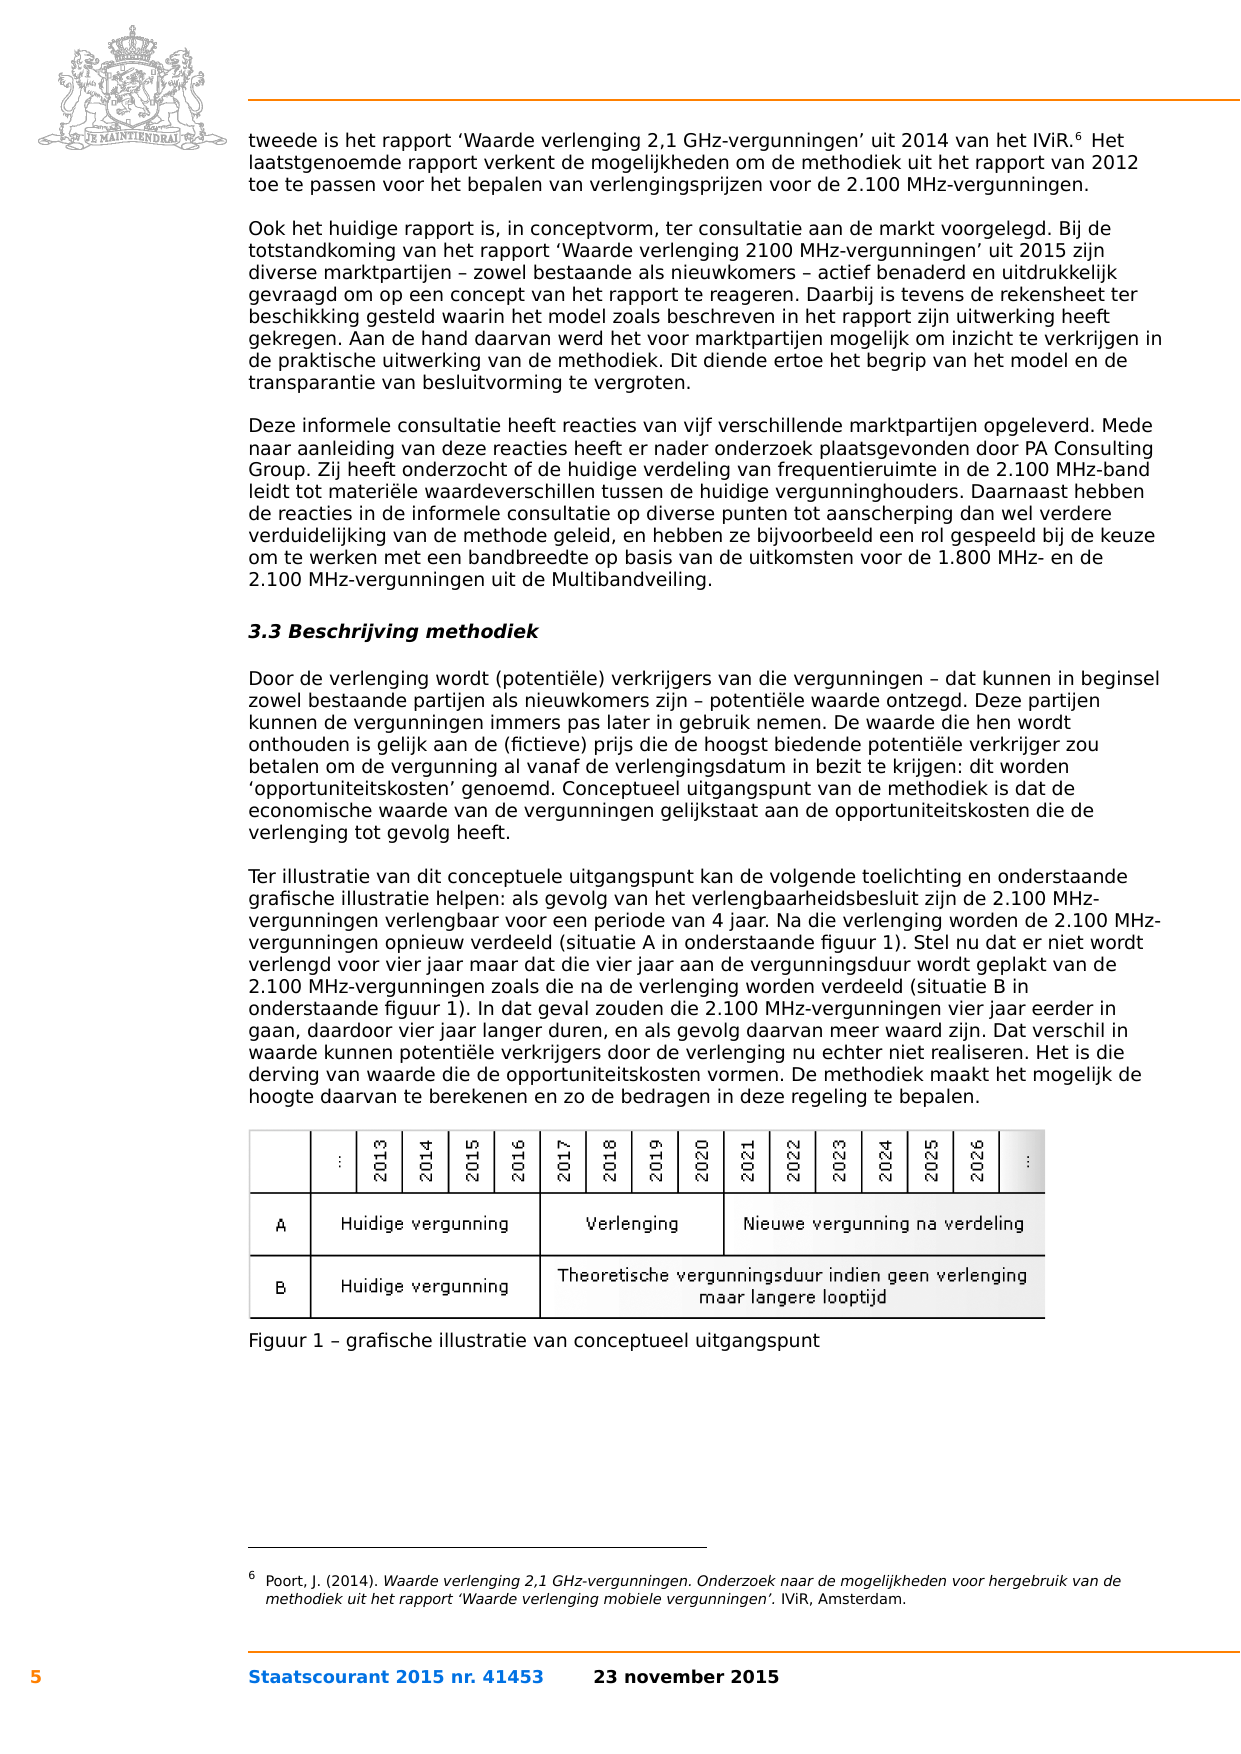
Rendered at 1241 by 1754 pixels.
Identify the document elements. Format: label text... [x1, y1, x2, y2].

text Ook het huidige rapport is, in conceptvorm, ter consultatie aan de markt voorgelegd. Bij de totstandkoming van het rapport ‘Waarde verlenging 2100 MHz-vergunningen’ uit 2015 zijn diverse marktpartijen – zowel bestaande als nieuwkomers – actief benaderd en uitdrukkelijk gevraagd om op een concept van het rapport te reageren. Daarbij is tevens de rekensheet ter beschikking gesteld waarin het model zoals beschreven in het rapport zijn uitwerking heeft gekregen. Aan de hand daarvan werd het voor marktpartijen mogelijk om inzicht te verkrijgen in de praktische uitwerking van de methodiek. Dit diende ertoe het begrip van het model en de transparantie van besluitvorming te vergroten. [248, 218, 1163, 393]
picture [38, 25, 227, 150]
text Deze informele consultatie heeft reacties van vijf verschillende marktpartijen opgeleverd. Mede naar aanleiding van deze reacties heeft er nader onderzoek plaatsgevonden door PA Consulting Group. Zij heeft onderzocht of de huidige verdeling van frequentieruimte in de 2.100 MHz-band leidt tot materiële waardeverschillen tussen de huidige vergunninghouders. Daarnaast hebben de reacties in de informele consultatie op diverse punten tot aanscherping dan wel verdere verduidelijking van de methode geleid, en hebben ze bijvoorbeeld een rol gespeeld bij de keuze om te werken met een bandbreedte op basis van de uitkomsten voor de 1.800 MHz- en de 2.100 MHz-vergunningen uit de Multibandveiling. [248, 415, 1163, 591]
text tweede is het rapport ‘Waarde verlenging 2,1 GHz-vergunningen’ uit 2014 van het IViR. Het laatstgenoemde rapport verkent de mogelijkheden om de methodiek uit het rapport van 2012 toe te passen voor het bepalen van verlengingsprijzen voor de 2.100 MHz-vergunningen. [248, 130, 1163, 196]
text Poort, J. (2014). Waarde verlenging 2,1 GHz-vergunningen. Onderzoek naar de mogelijkheden voor hergebruik van de methodiek uit het rapport ‘Waarde verlenging mobiele vergunningen’. IViR, Amsterdam. [248, 1569, 1163, 1608]
picture [248, 1129, 1046, 1319]
text Figuur 1 – grafische illustratie van conceptueel uitgangspunt [248, 1330, 1045, 1352]
subtitle 3.3 Beschrijving methodiek [248, 621, 1163, 643]
text Door de verlenging wordt (potentiële) verkrijgers van die vergunningen – dat kunnen in beginsel zowel bestaande partijen als nieuwkomers zijn – potentiële waarde ontzegd. Deze partijen kunnen de vergunningen immers pas later in gebruik nemen. De waarde die hen wordt onthouden is gelijk aan de (fictieve) prijs die de hoogst biedende potentiële verkrijger zou betalen om de vergunning al vanaf de verlengingsdatum in bezit te krijgen: dit worden ‘opportuniteitskosten’ genoemd. Conceptueel uitgangspunt van de methodiek is dat de economische waarde van de vergunningen gelijkstaat aan de opportuniteitskosten die de verlenging tot gevolg heeft. [248, 668, 1163, 844]
text Ter illustratie van dit conceptuele uitgangspunt kan de volgende toelichting en onderstaande grafische illustratie helpen: als gevolg van het verlengbaarheidsbesluit zijn de 2.100 MHz-vergunningen verlengbaar voor een periode van 4 jaar. Na die verlenging worden de 2.100 MHz-vergunningen opnieuw verdeeld (situatie A in onderstaande figuur 1). Stel nu dat er niet wordt verlengd voor vier jaar maar dat die vier jaar aan de vergunningsduur wordt geplakt van de 2.100 MHz-vergunningen zoals die na de verlenging worden verdeeld (situatie B in onderstaande figuur 1). In dat geval zouden die 2.100 MHz-vergunningen vier jaar eerder in gaan, daardoor vier jaar langer duren, en als gevolg daarvan meer waard zijn. Dat verschil in waarde kunnen potentiële verkrijgers door de verlenging nu echter niet realiseren. Het is die derving van waarde die de opportuniteitskosten vormen. De methodiek maakt het mogelijk de hoogte daarvan te berekenen en zo de bedragen in deze regeling te bepalen. [248, 866, 1163, 1108]
